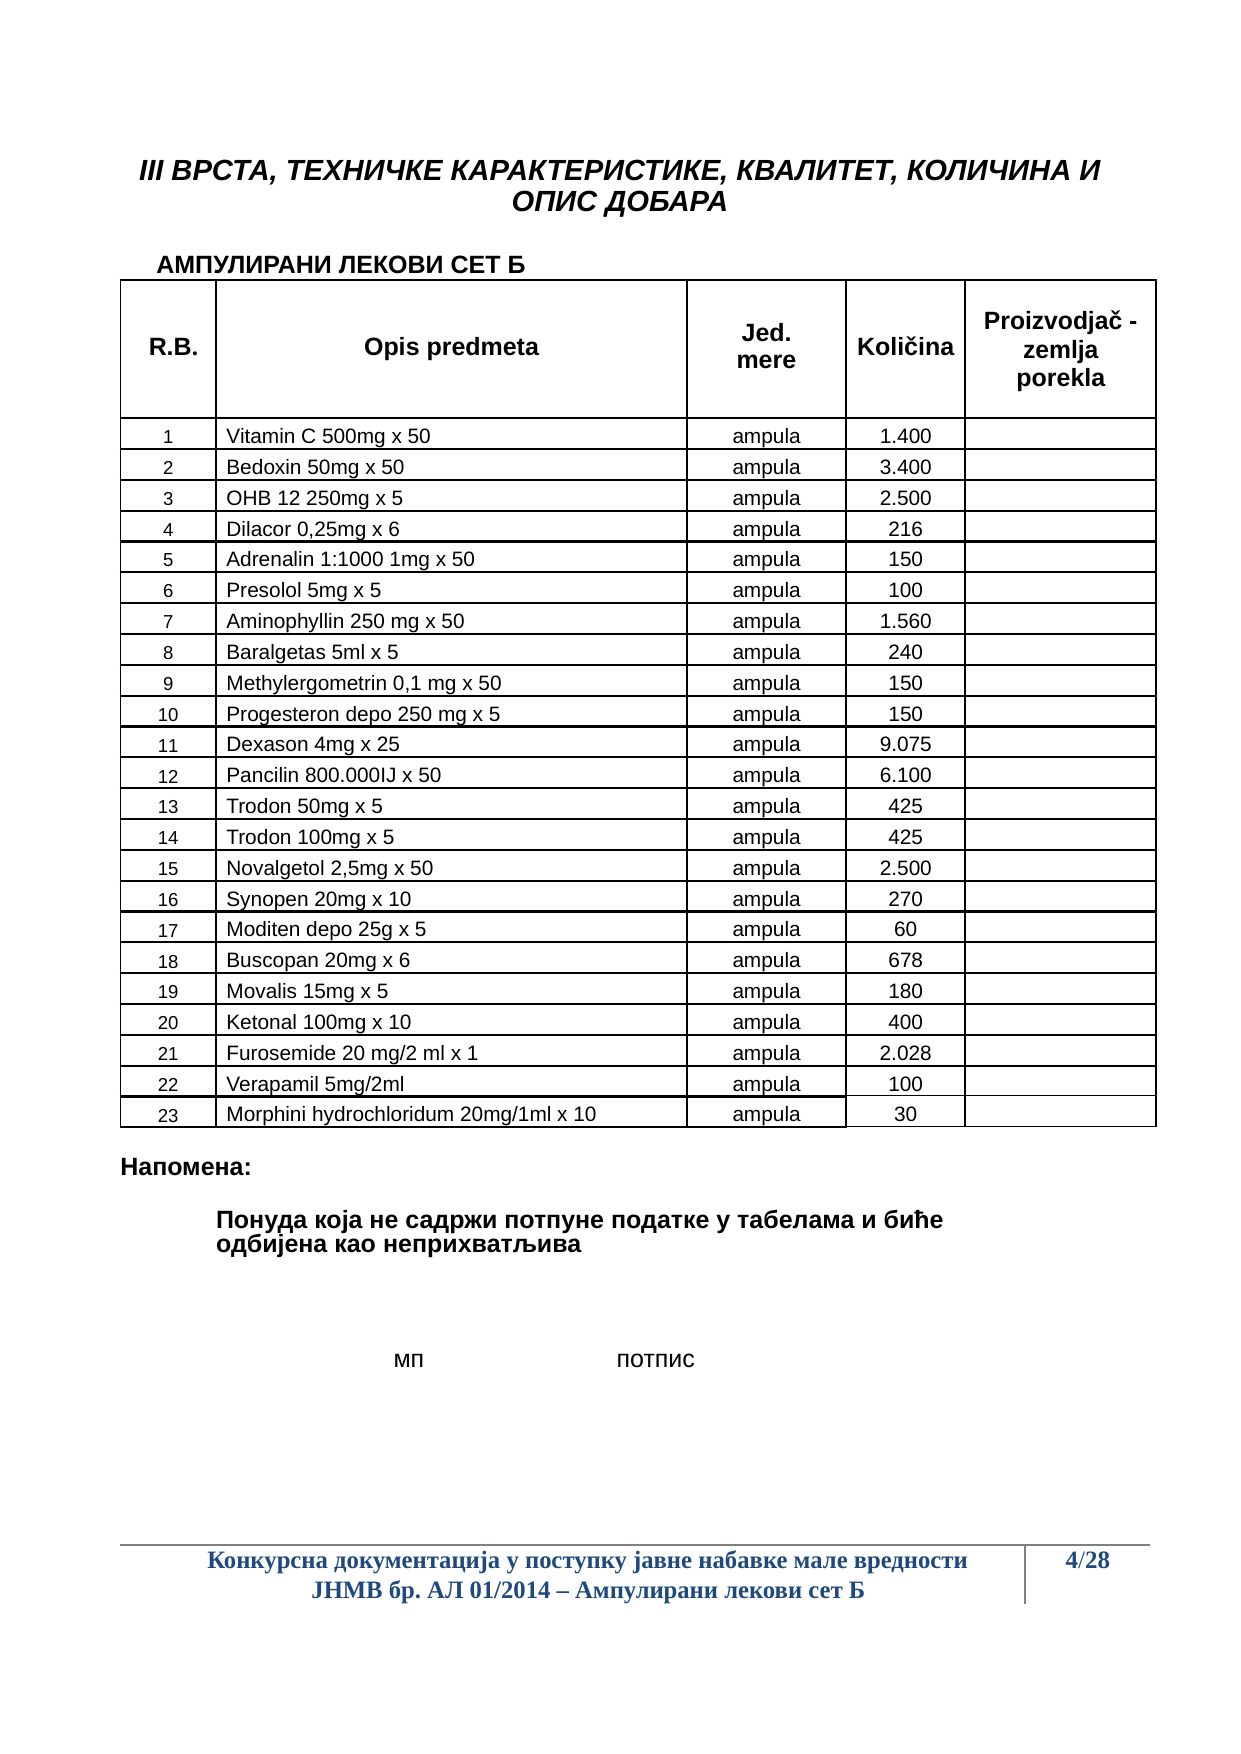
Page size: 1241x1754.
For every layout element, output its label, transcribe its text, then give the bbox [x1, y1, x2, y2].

table_cell ampula [688, 943, 845, 972]
table_cell [793, 1372, 912, 1401]
table_cell 425 [847, 789, 964, 818]
table_cell [216, 1372, 655, 1401]
table_cell 4 [121, 512, 215, 540]
table_cell Ketonal 100mg x 10 [217, 1005, 686, 1034]
table_cell 19 [121, 974, 215, 1003]
table_cell 18 [121, 943, 215, 972]
table_cell 100 [847, 1067, 964, 1095]
table_cell 30 [847, 1096, 964, 1126]
table_cell ampula [688, 1036, 845, 1064]
table_cell [465, 1257, 577, 1372]
table_cell 15 [121, 851, 215, 879]
table_cell [966, 450, 1155, 479]
table_cell 1.400 [847, 419, 964, 448]
table_cell [966, 1036, 1155, 1064]
table_cell 2 [121, 450, 215, 479]
table_cell [966, 512, 1155, 540]
table_cell Movalis 15mg x 5 [217, 974, 686, 1003]
table_cell 180 [847, 974, 964, 1003]
table_cell 6.100 [847, 758, 964, 787]
table_cell 240 [847, 635, 964, 664]
table_cell 10 [121, 697, 215, 725]
table_cell мп [352, 1257, 465, 1372]
table_cell Понуда која не садржи потпуне податке у табелама и биће одбијена као неприхватљива [216, 1210, 1025, 1257]
table_cell [655, 1372, 793, 1401]
table_cell 9.075 [847, 728, 964, 756]
table_cell [1084, 1372, 1150, 1401]
table_cell ampula [688, 728, 845, 756]
table_cell [150, 1574, 225, 1604]
table_cell Synopen 20mg x 10 [217, 882, 686, 910]
table_cell ampula [688, 573, 845, 602]
table_cell [966, 604, 1155, 633]
text АМПУЛИРАНИ ЛЕКОВИ СЕТ Б [156, 250, 1107, 279]
table_cell [1025, 1372, 1084, 1401]
table_cell 1.560 [847, 604, 964, 633]
table_cell [120, 1574, 150, 1604]
table_cell ЈНМВ бр. АЛ 01/2014 – Ампулирани лекови сет Б [225, 1574, 912, 1604]
table_cell ampula [688, 851, 845, 879]
table_cell Aminophyllin 250 mg x 50 [217, 604, 686, 633]
table_cell ampula [688, 913, 845, 941]
table_cell ampula [688, 1098, 845, 1126]
table_cell 270 [847, 882, 964, 910]
table_cell ampula [688, 882, 845, 910]
table_cell [120, 1210, 150, 1257]
table_cell 425 [847, 820, 964, 849]
table_cell [1150, 1210, 1156, 1257]
table_cell [966, 573, 1155, 602]
table_cell 150 [847, 543, 964, 571]
table_cell [966, 1067, 1155, 1095]
table_cell Buscopan 20mg x 6 [217, 943, 686, 972]
table_cell [120, 1401, 1150, 1543]
table_cell [966, 820, 1155, 849]
table_cell [966, 913, 1155, 941]
table_cell Novalgetol 2,5mg x 50 [217, 851, 686, 879]
table_cell 100 [847, 573, 964, 602]
table_cell 13 [121, 789, 215, 818]
table_cell [966, 943, 1155, 972]
table_cell [150, 1210, 216, 1257]
table_cell [120, 1257, 240, 1372]
table_cell [1150, 1372, 1156, 1543]
table_cell 8 [121, 635, 215, 664]
table_cell [966, 543, 1155, 571]
table_cell OHB 12 250mg x 5 [217, 481, 686, 509]
table_cell 6 [121, 573, 215, 602]
table_cell [966, 974, 1155, 1003]
table_cell 2.028 [847, 1036, 964, 1064]
table_cell [1150, 1574, 1156, 1604]
table_cell 14 [121, 820, 215, 849]
table_cell Dilacor 0,25mg x 6 [217, 512, 686, 540]
table_cell [120, 1372, 150, 1401]
table_cell [966, 666, 1155, 694]
table_cell ampula [688, 419, 845, 448]
table_cell 60 [847, 913, 964, 941]
table_cell Furosemide 20 mg/2 ml x 1 [217, 1036, 686, 1064]
table_cell ampula [688, 450, 845, 479]
table_cell 9 [121, 666, 215, 694]
table_header R.B. [121, 281, 215, 417]
table_cell ampula [688, 512, 845, 540]
table_cell 5 [121, 543, 215, 571]
table_cell Adrenalin 1:1000 1mg x 50 [217, 543, 686, 571]
table_cell Progesteron depo 250 mg x 5 [217, 697, 686, 725]
table_cell 12 [121, 758, 215, 787]
table_cell 20 [121, 1005, 215, 1034]
table_header Količina [847, 281, 964, 417]
table_header Opis predmeta [217, 281, 686, 417]
table_cell [912, 1372, 1025, 1401]
table_header Jed. mere [688, 281, 845, 417]
table_cell 7 [121, 604, 215, 633]
table_cell 22 [121, 1067, 215, 1095]
table_cell 150 [847, 697, 964, 725]
table_cell 678 [847, 943, 964, 972]
table_cell Presolol 5mg x 5 [217, 573, 686, 602]
table_cell [966, 789, 1155, 818]
table_cell Verapamil 5mg/2ml [217, 1067, 686, 1095]
table_cell 17 [121, 913, 215, 941]
table_cell Напомена: [120, 1127, 1156, 1209]
table_cell Конкурсна документација у поступку јавне набавке мале вредности [150, 1546, 1024, 1574]
table_cell ampula [688, 666, 845, 694]
table_cell [966, 1096, 1155, 1126]
table_cell [240, 1257, 352, 1372]
table_cell 150 [847, 666, 964, 694]
table_cell ampula [688, 635, 845, 664]
table_cell ampula [688, 1067, 845, 1095]
table_cell 1 [121, 419, 215, 448]
table_cell Vitamin C 500mg x 50 [217, 419, 686, 448]
table_cell ampula [688, 789, 845, 818]
table_cell [966, 481, 1155, 509]
table_cell [966, 1005, 1155, 1034]
table_cell Trodon 100mg x 5 [217, 820, 686, 849]
table_cell Moditen depo 25g x 5 [217, 913, 686, 941]
table_cell Methylergometrin 0,1 mg x 50 [217, 666, 686, 694]
table_cell [695, 1257, 1156, 1372]
table_cell 4/28 [1026, 1546, 1150, 1574]
table_cell 3.400 [847, 450, 964, 479]
table_cell ampula [688, 1005, 845, 1034]
table_cell 2.500 [847, 481, 964, 509]
table_cell [966, 419, 1155, 448]
table_cell ampula [688, 481, 845, 509]
table_cell ampula [688, 543, 845, 571]
table_cell 23 [121, 1098, 215, 1126]
table_cell ampula [688, 758, 845, 787]
table_cell Baralgetas 5ml x 5 [217, 635, 686, 664]
table_cell 16 [121, 882, 215, 910]
table_cell [912, 1574, 1024, 1604]
table_cell [1025, 1210, 1150, 1257]
table_cell ampula [688, 974, 845, 1003]
table_cell ampula [688, 697, 845, 725]
table_cell [966, 635, 1155, 664]
table_cell Trodon 50mg x 5 [217, 789, 686, 818]
table_cell 2.500 [847, 851, 964, 879]
table_cell 21 [121, 1036, 215, 1064]
table_cell ampula [688, 604, 845, 633]
text III ВРСТА, ТЕХНИЧКЕ КАРАКТЕРИСТИКЕ, КВАЛИТЕТ, КОЛИЧИНА И ОПИС ДОБАРА [135, 153, 1107, 217]
table_cell Dexason 4mg x 25 [217, 728, 686, 756]
table_cell ampula [688, 820, 845, 849]
table_header Proizvodjač - zemlja porekla [966, 281, 1155, 417]
table_cell 400 [847, 1005, 964, 1034]
table_cell Pancilin 800.000IJ x 50 [217, 758, 686, 787]
table_cell [966, 851, 1155, 879]
table_cell [1026, 1574, 1150, 1604]
table_cell 11 [121, 728, 215, 756]
table_cell [966, 882, 1155, 910]
table_cell Morphini hydrochloridum 20mg/1ml x 10 [217, 1098, 686, 1126]
table_cell 3 [121, 481, 215, 509]
table_cell Bedoxin 50mg x 50 [217, 450, 686, 479]
table_cell [966, 728, 1155, 756]
table_cell [150, 1372, 216, 1401]
table_cell [966, 697, 1155, 725]
table_cell 216 [847, 512, 964, 540]
table_cell [120, 1546, 150, 1574]
table_cell [966, 758, 1155, 787]
table_cell потпис [578, 1257, 695, 1372]
